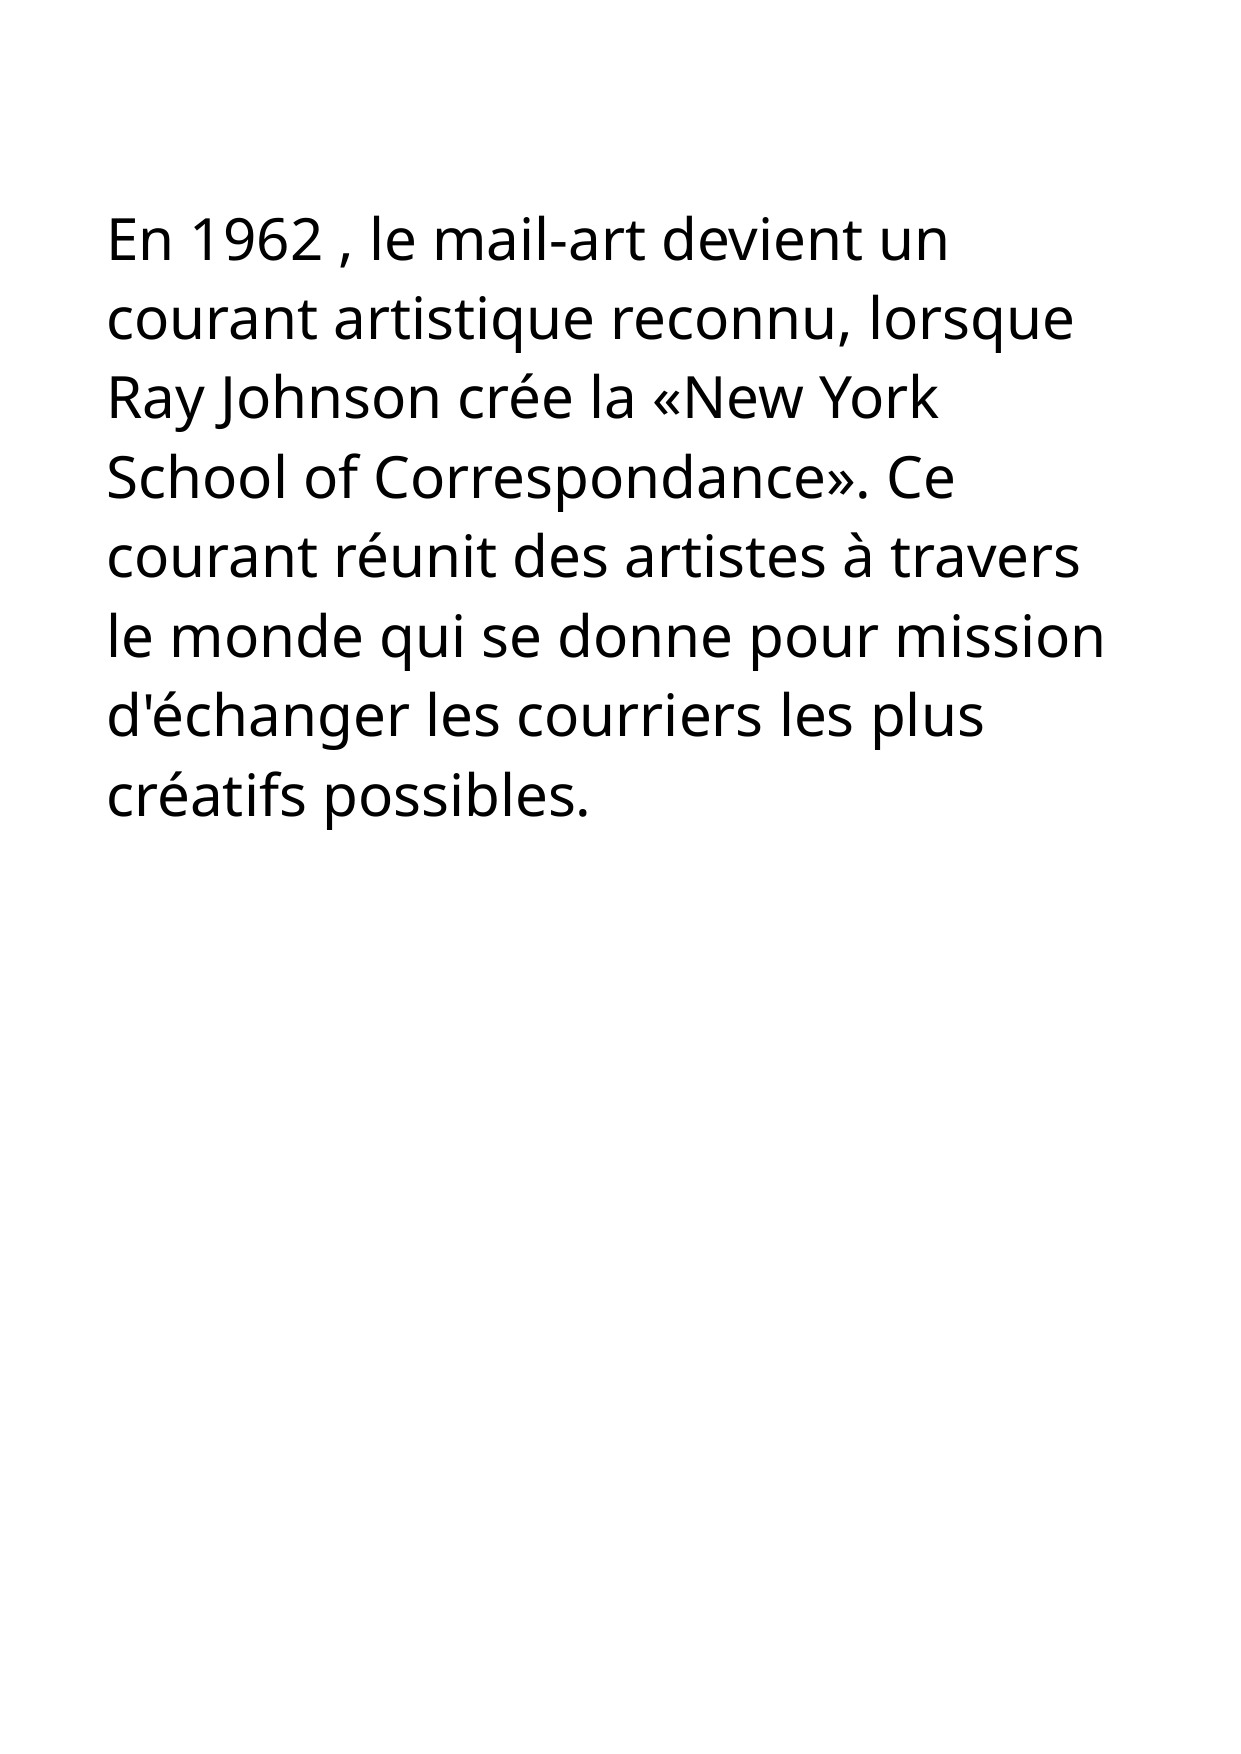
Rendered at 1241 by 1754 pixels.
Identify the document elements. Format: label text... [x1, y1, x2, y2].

text En 1962 , le mail-art devient un courant artistique reconnu, lorsque Ray Johnson crée la «New York School of Correspondance». Ce courant réunit des artistes à travers le monde qui se donne pour mission d'échanger les courriers les plus créatifs possibles. [106, 198, 1123, 833]
